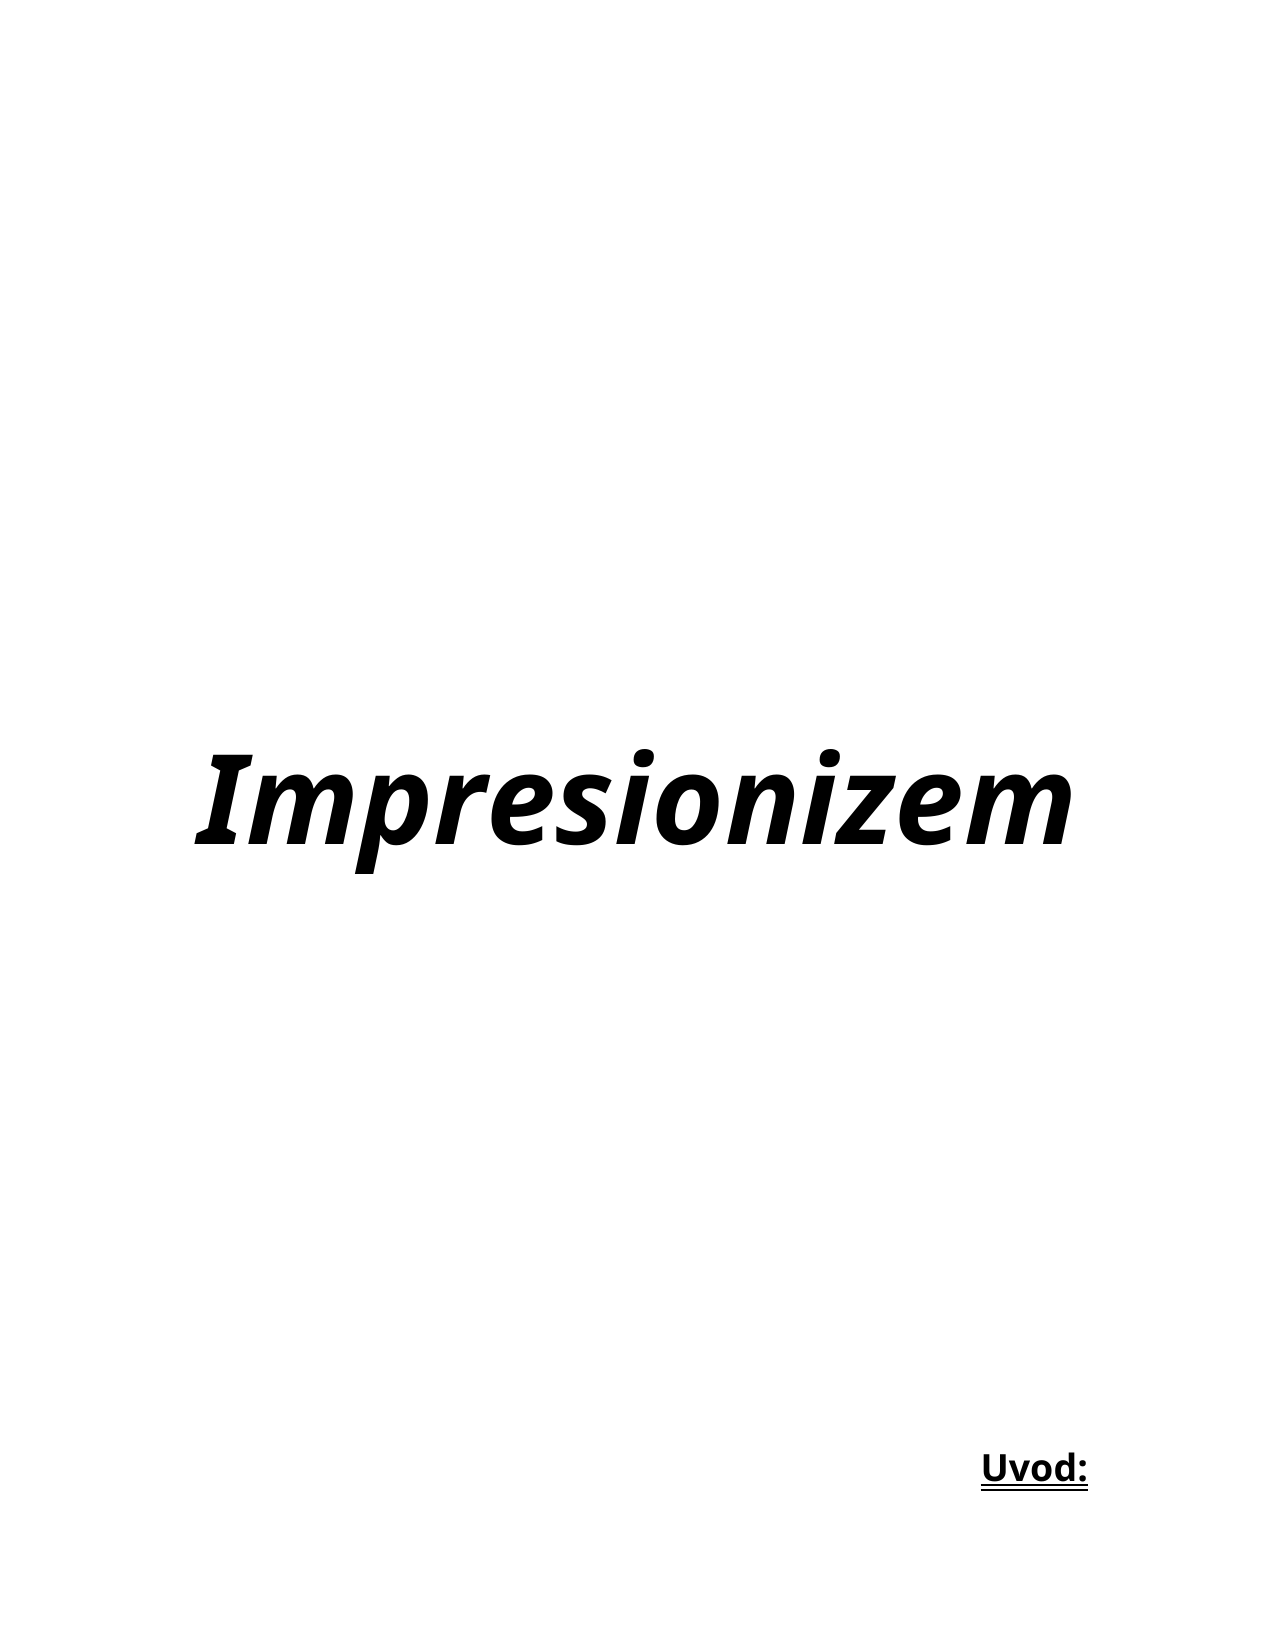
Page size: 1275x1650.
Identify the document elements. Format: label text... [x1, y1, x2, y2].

text Uvod: [187, 1442, 1087, 1493]
subtitle Impresionizem [187, 711, 1087, 881]
